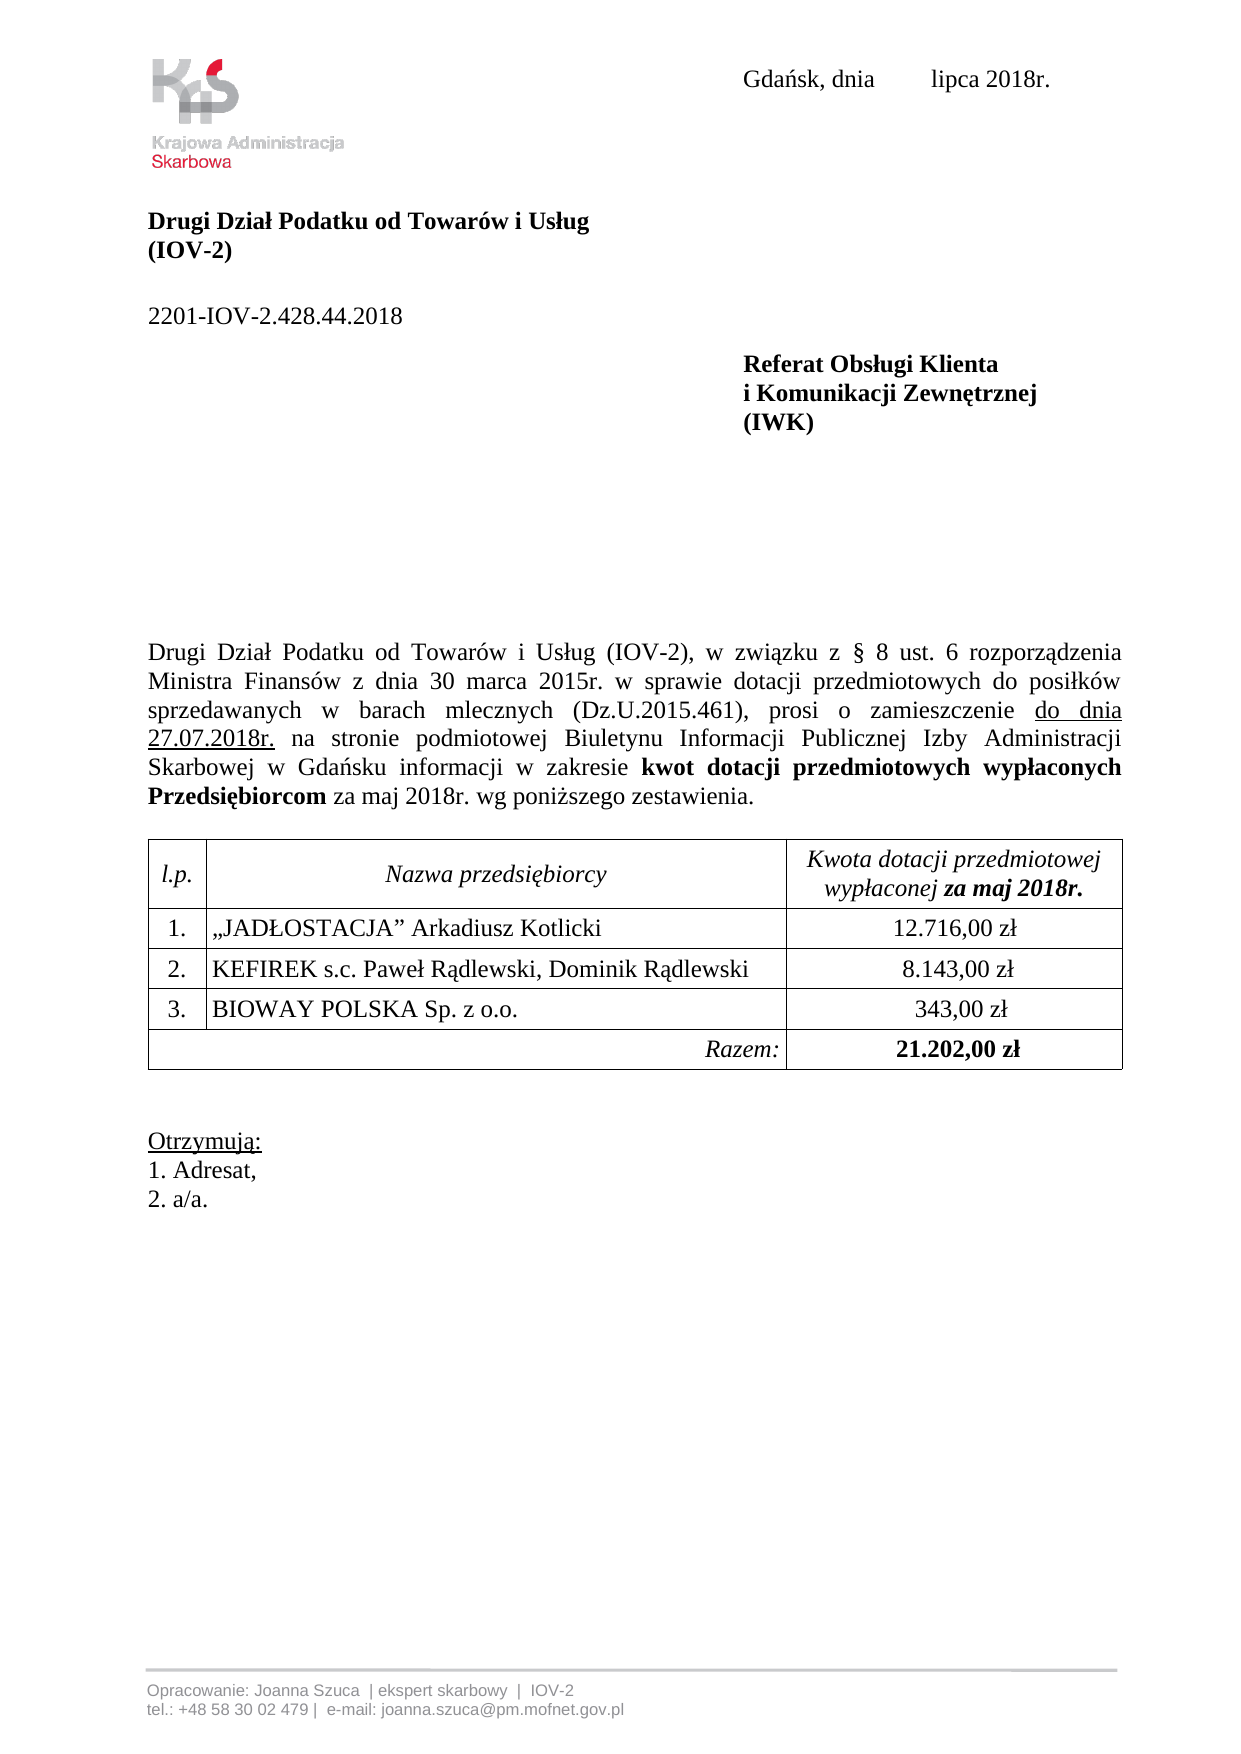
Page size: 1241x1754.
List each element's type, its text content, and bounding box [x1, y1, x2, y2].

table_cell „JADŁOSTACJA” Arkadiusz Kotlicki [207, 909, 786, 948]
table_cell 2. [149, 949, 206, 988]
text Drugi Dział Podatku od Towarów i Usług [594, 206, 1122, 235]
text Drugi Dział Podatku od Towarów i Usług (IOV-2), w związku z § 8 ust. 6 rozporządzenia Ministra Finansów z dnia 30 marca 2015r. w sprawie dotacji przedmiotowych do posiłków sprzedawanych w barach mlecznych (Dz.U.2015.461), prosi o zamieszczenie do dnia 27.07.2018r. na stronie podmiotowej Biuletynu Informacji Publicznej Izby Administracji Skarbowej w Gdańsku informacji w zakresie kwot dotacji przedmiotowych wypłaconych Przedsiębiorcom za maj 2018r. wg poniższego zestawienia. [148, 637, 1122, 810]
table_cell Razem: [149, 1030, 786, 1069]
table_header Kwota dotacji przedmiotowej wypłaconej za maj 2018r. [787, 840, 1122, 907]
table_cell 21.202,00 zł [787, 1030, 1122, 1069]
table_cell BIOWAY POLSKA Sp. z o.o. [207, 989, 786, 1028]
table_cell 8.143,00 zł [787, 949, 1122, 988]
text 2. a/a. [148, 1184, 1122, 1213]
text (IOV-2) [594, 235, 1122, 263]
table_cell 343,00 zł [787, 989, 1122, 1028]
table_cell 3. [149, 989, 206, 1028]
text 1. Adresat, [148, 1155, 1122, 1184]
table_cell 1. [149, 909, 206, 948]
table_header Nazwa przedsiębiorcy [207, 840, 786, 907]
table_header l.p. [149, 840, 206, 907]
table_cell KEFIREK s.c. Paweł Rądlewski, Dominik Rądlewski [207, 949, 786, 988]
picture [151, 59, 344, 176]
text Otrzymują: [148, 1126, 1122, 1155]
table_cell 12.716,00 zł [787, 909, 1122, 948]
